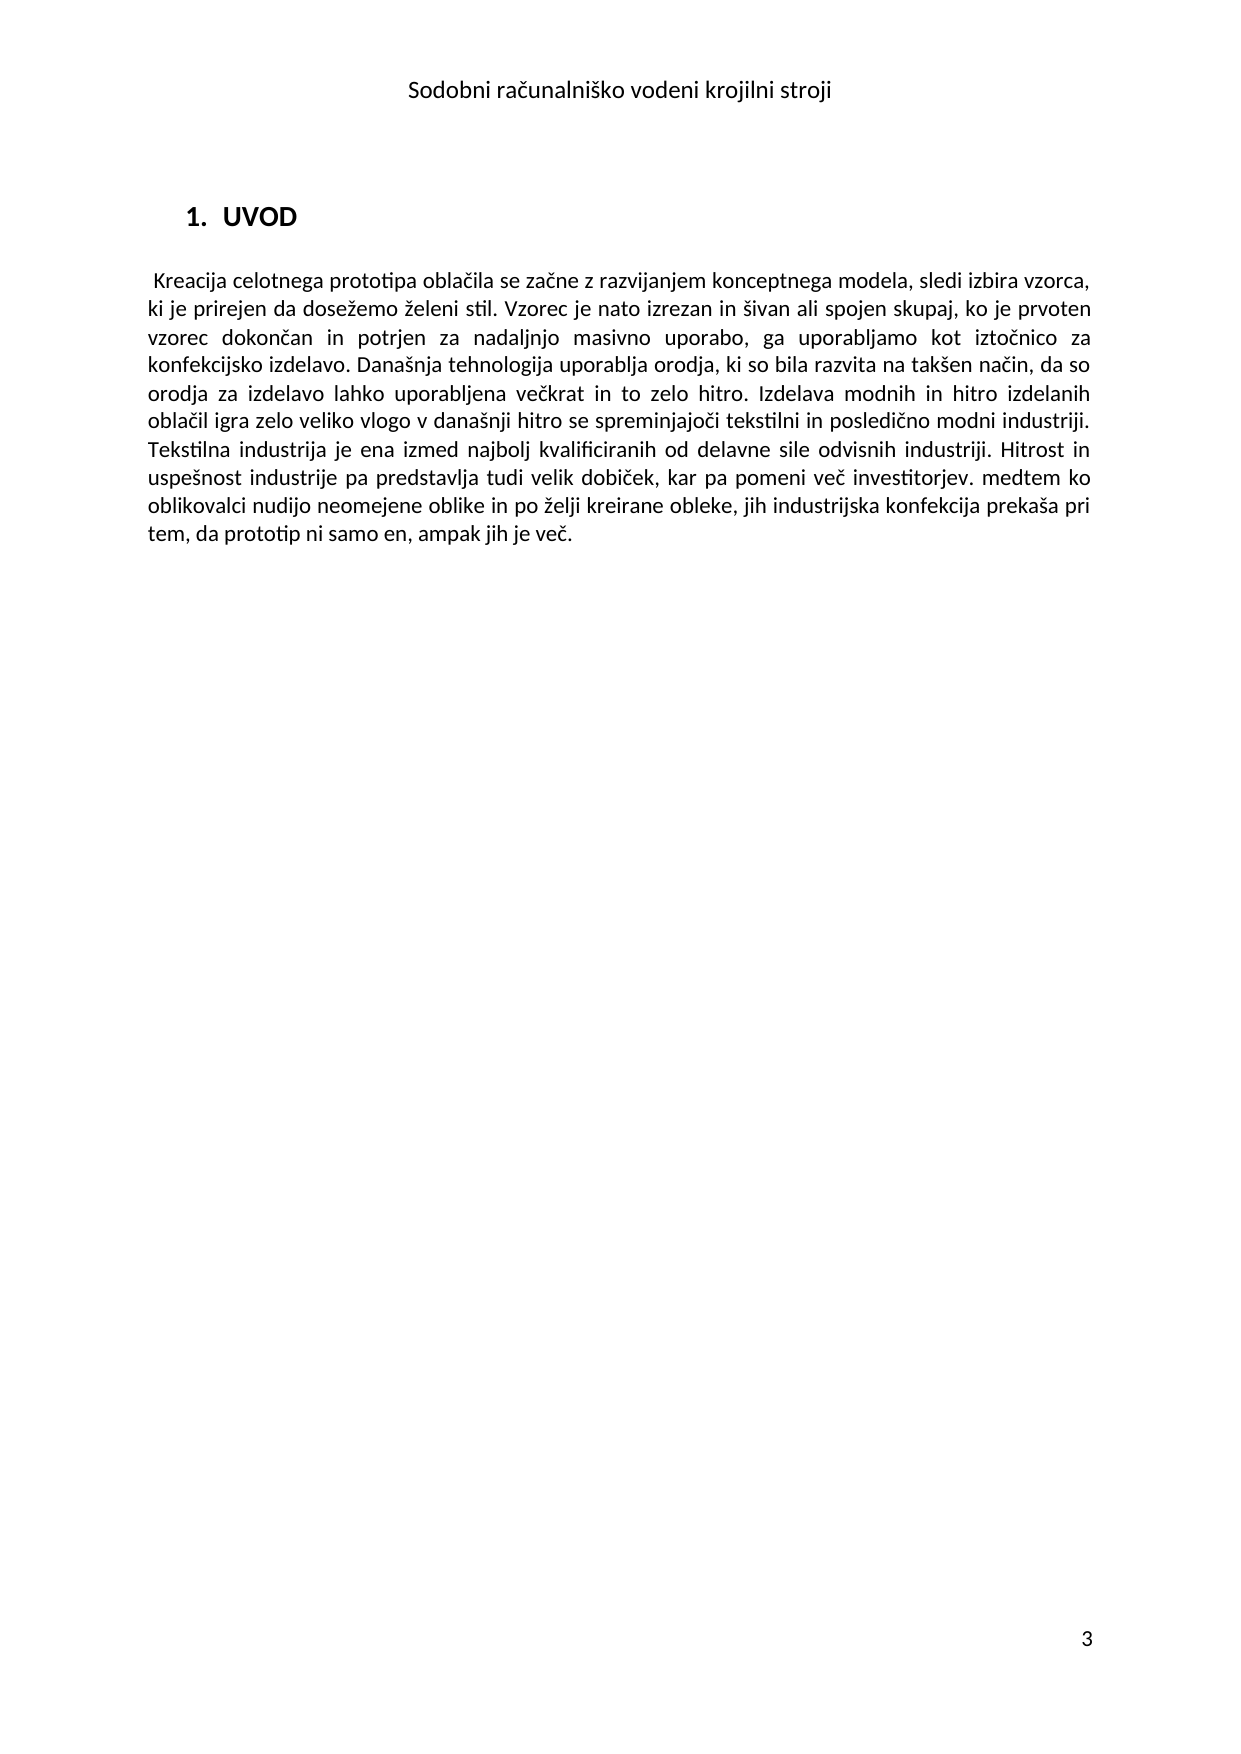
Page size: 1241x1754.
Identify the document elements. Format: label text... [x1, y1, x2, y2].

text Kreacija celotnega prototipa oblačila se začne z razvijanjem konceptnega modela, sledi izbira vzorca, ki je prirejen da dosežemo želeni stil. Vzorec je nato izrezan in šivan ali spojen skupaj, ko je prvoten vzorec dokončan in potrjen za nadaljnjo masivno uporabo, ga uporabljamo kot iztočnico za konfekcijsko izdelavo. Današnja tehnologija uporablja orodja, ki so bila razvita na takšen način, da so orodja za izdelavo lahko uporabljena večkrat in to zelo hitro. Izdelava modnih in hitro izdelanih oblačil igra zelo veliko vlogo v današnji hitro se spreminjajoči tekstilni in posledično modni industriji. Tekstilna industrija je ena izmed najbolj kvalificiranih od delavne sile odvisnih industriji. Hitrost in uspešnost industrije pa predstavlja tudi velik dobiček, kar pa pomeni več investitorjev. medtem ko oblikovalci nudijo neomejene oblike in po želji kreirane obleke, jih industrijska konfekcija prekaša pri tem, da prototip ni samo en, ampak jih je več. [148, 267, 1093, 547]
subtitle UVOD [185, 198, 1093, 233]
